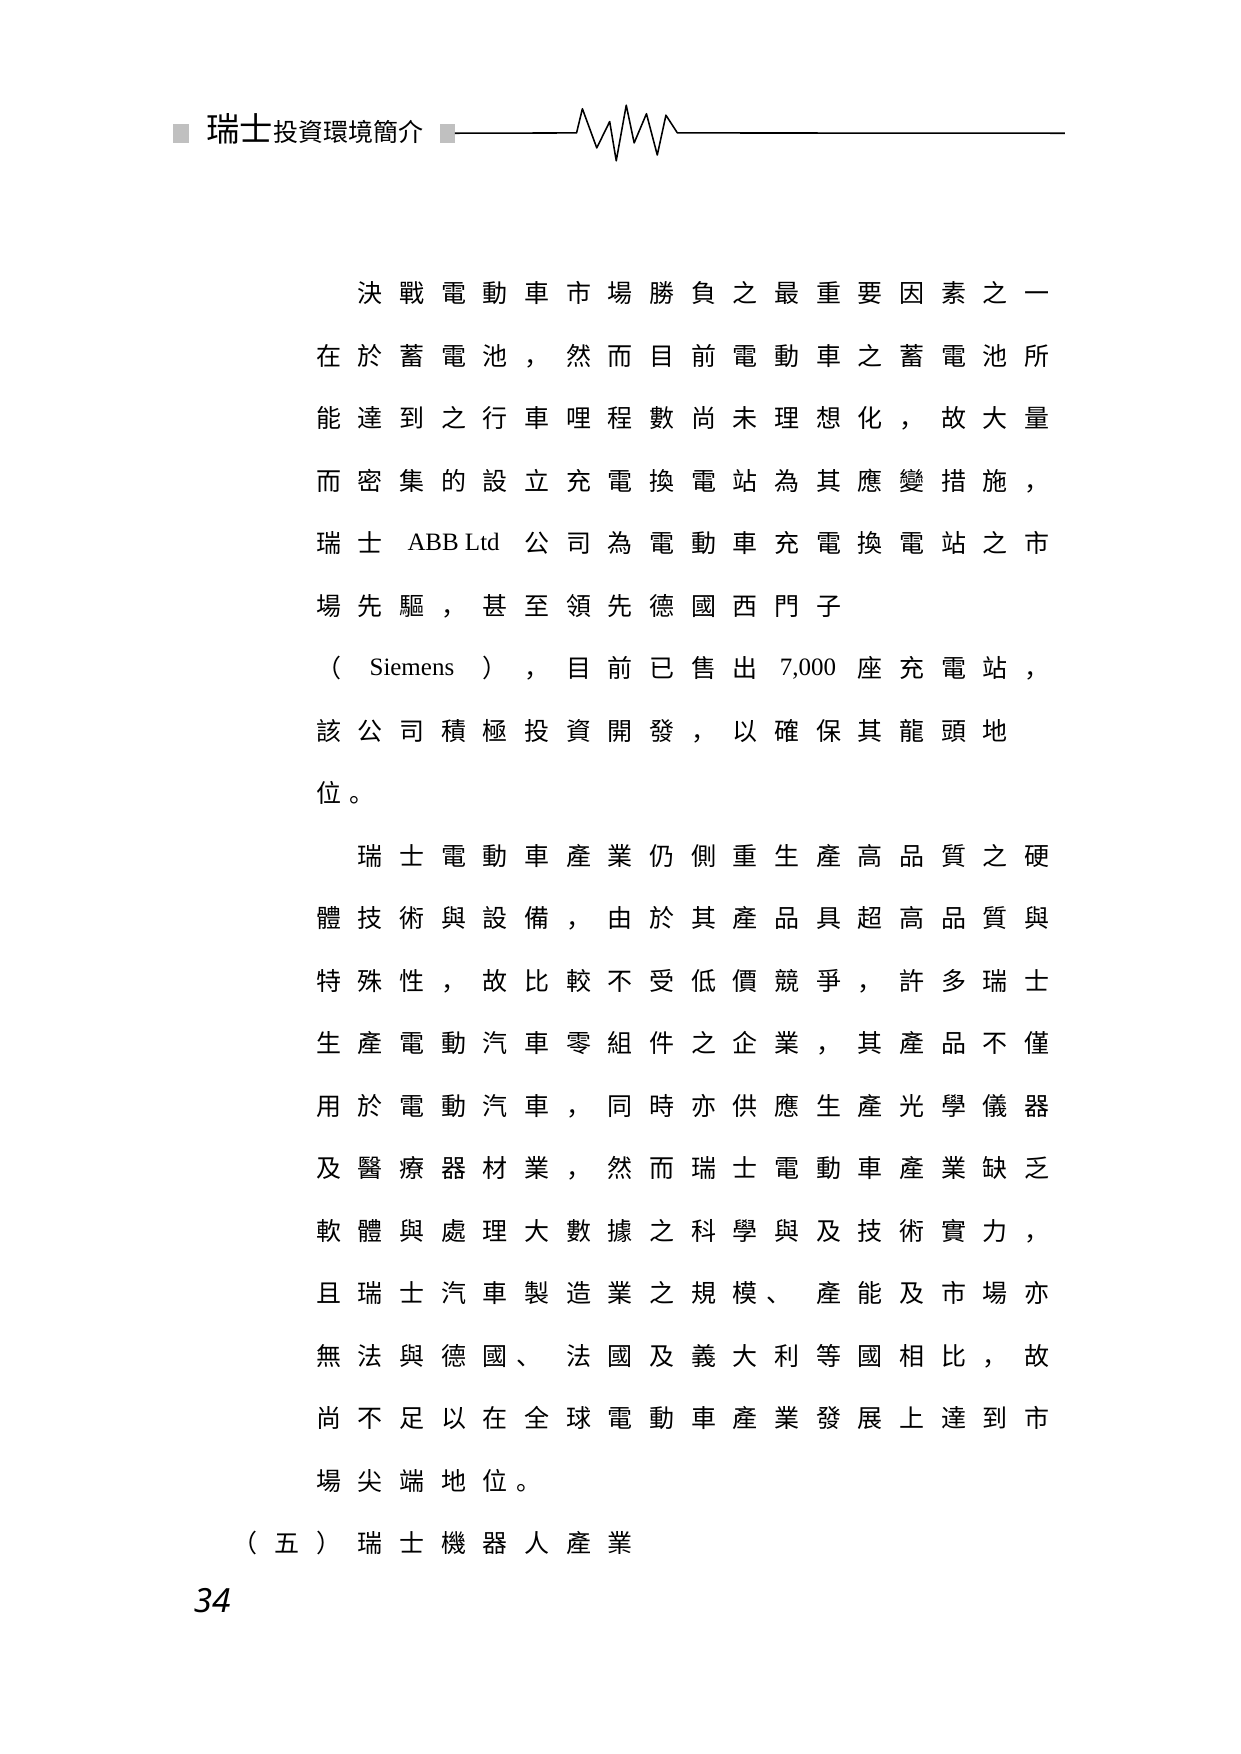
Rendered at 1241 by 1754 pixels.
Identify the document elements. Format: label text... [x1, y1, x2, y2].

text （五）瑞士機器人產業 [207, 1500, 1058, 1563]
text 瑞士電動車產業仍側重生產高品質之硬體技術與設備，由於其產品具超高品質與特殊性，故比較不受低價競爭，許多瑞士生產電動汽車零組件之企業，其產品不僅用於電動汽車，同時亦供應生產光學儀器及醫療器材業，然而瑞士電動車產業缺乏軟體與處理大數據之科學與及技術實力，且瑞士汽車製造業之規模、產能及市場亦無法與德國、法國及義大利等國相比，故尚不足以在全球電動車產業發展上達到市場尖端地位。 [281, 813, 1058, 1500]
text 決戰電動車市場勝負之最重要因素之一在於蓄電池，然而目前電動車之蓄電池所能達到之行車哩程數尚未理想化，故大量而密集的設立充電換電站為其應變措施，瑞士ABB Ltd公司為電動車充電換電站之市場先驅，甚至領先德國西門子（Siemens），目前已售出7,000座充電站，該公司積極投資開發，以確保其龍頭地位。 [281, 250, 1058, 813]
